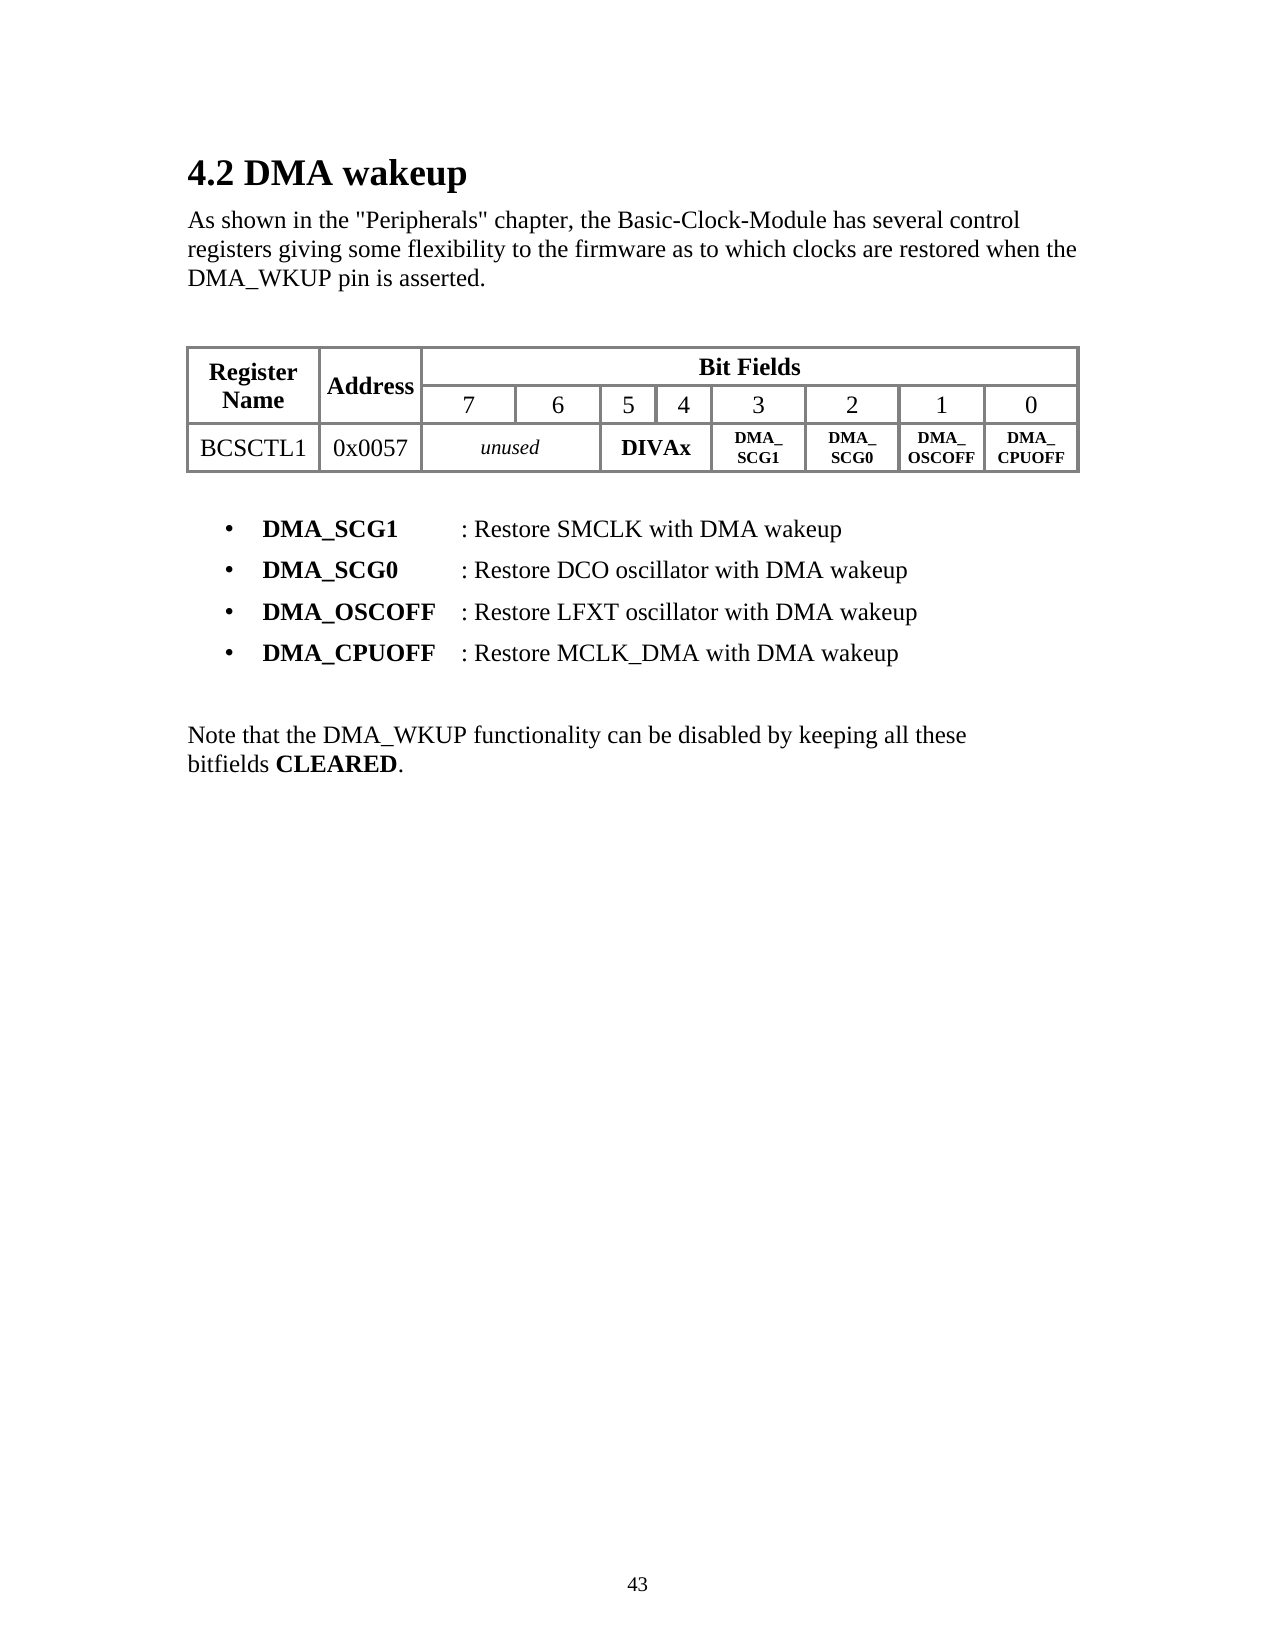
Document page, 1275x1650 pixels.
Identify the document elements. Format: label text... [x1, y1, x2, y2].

table_cell DIVAx [602, 425, 710, 469]
text As shown in the "Peripherals" chapter, the Basic-Clock-Module has several control registers giving some flexibility to the firmware as to which clocks are restored when the DMA_WKUP pin is asserted. [187, 206, 1088, 292]
table_cell DMA_ SCG0 [807, 425, 897, 469]
table_header Register Name [189, 349, 318, 422]
text 4.2 DMA wakeup [187, 150, 1088, 193]
table_cell 7 [423, 387, 514, 422]
table_cell 1 [901, 387, 983, 422]
list DMA_SCG0 : Restore DCO oscillator with DMA wakeup [225, 555, 1088, 584]
table_cell unused [423, 425, 599, 469]
table_header Address [321, 349, 420, 422]
table_cell 0x0057 [321, 425, 420, 469]
table_cell 0 [986, 387, 1076, 422]
table_cell 3 [713, 387, 804, 422]
list DMA_CPUOFF : Restore MCLK_DMA with DMA wakeup [225, 638, 1088, 667]
table_cell DMA_ SCG1 [713, 425, 804, 469]
list Note that the DMA_WKUP functionality can be disabled by keeping all these bitfields CLEARED. [187, 720, 1088, 778]
table_cell 2 [807, 387, 897, 422]
table_cell DMA_ CPUOFF [986, 425, 1076, 469]
table_cell DMA_ OSCOFF [901, 425, 983, 469]
list DMA_OSCOFF : Restore LFXT oscillator with DMA wakeup [225, 597, 1088, 625]
list DMA_SCG1 : Restore SMCLK with DMA wakeup [225, 514, 1088, 543]
table_cell 6 [517, 387, 599, 422]
table_cell 5 [602, 387, 654, 422]
table_cell 4 [658, 387, 710, 422]
table_cell BCSCTL1 [189, 425, 318, 469]
table_header Bit Fields [423, 349, 1076, 384]
